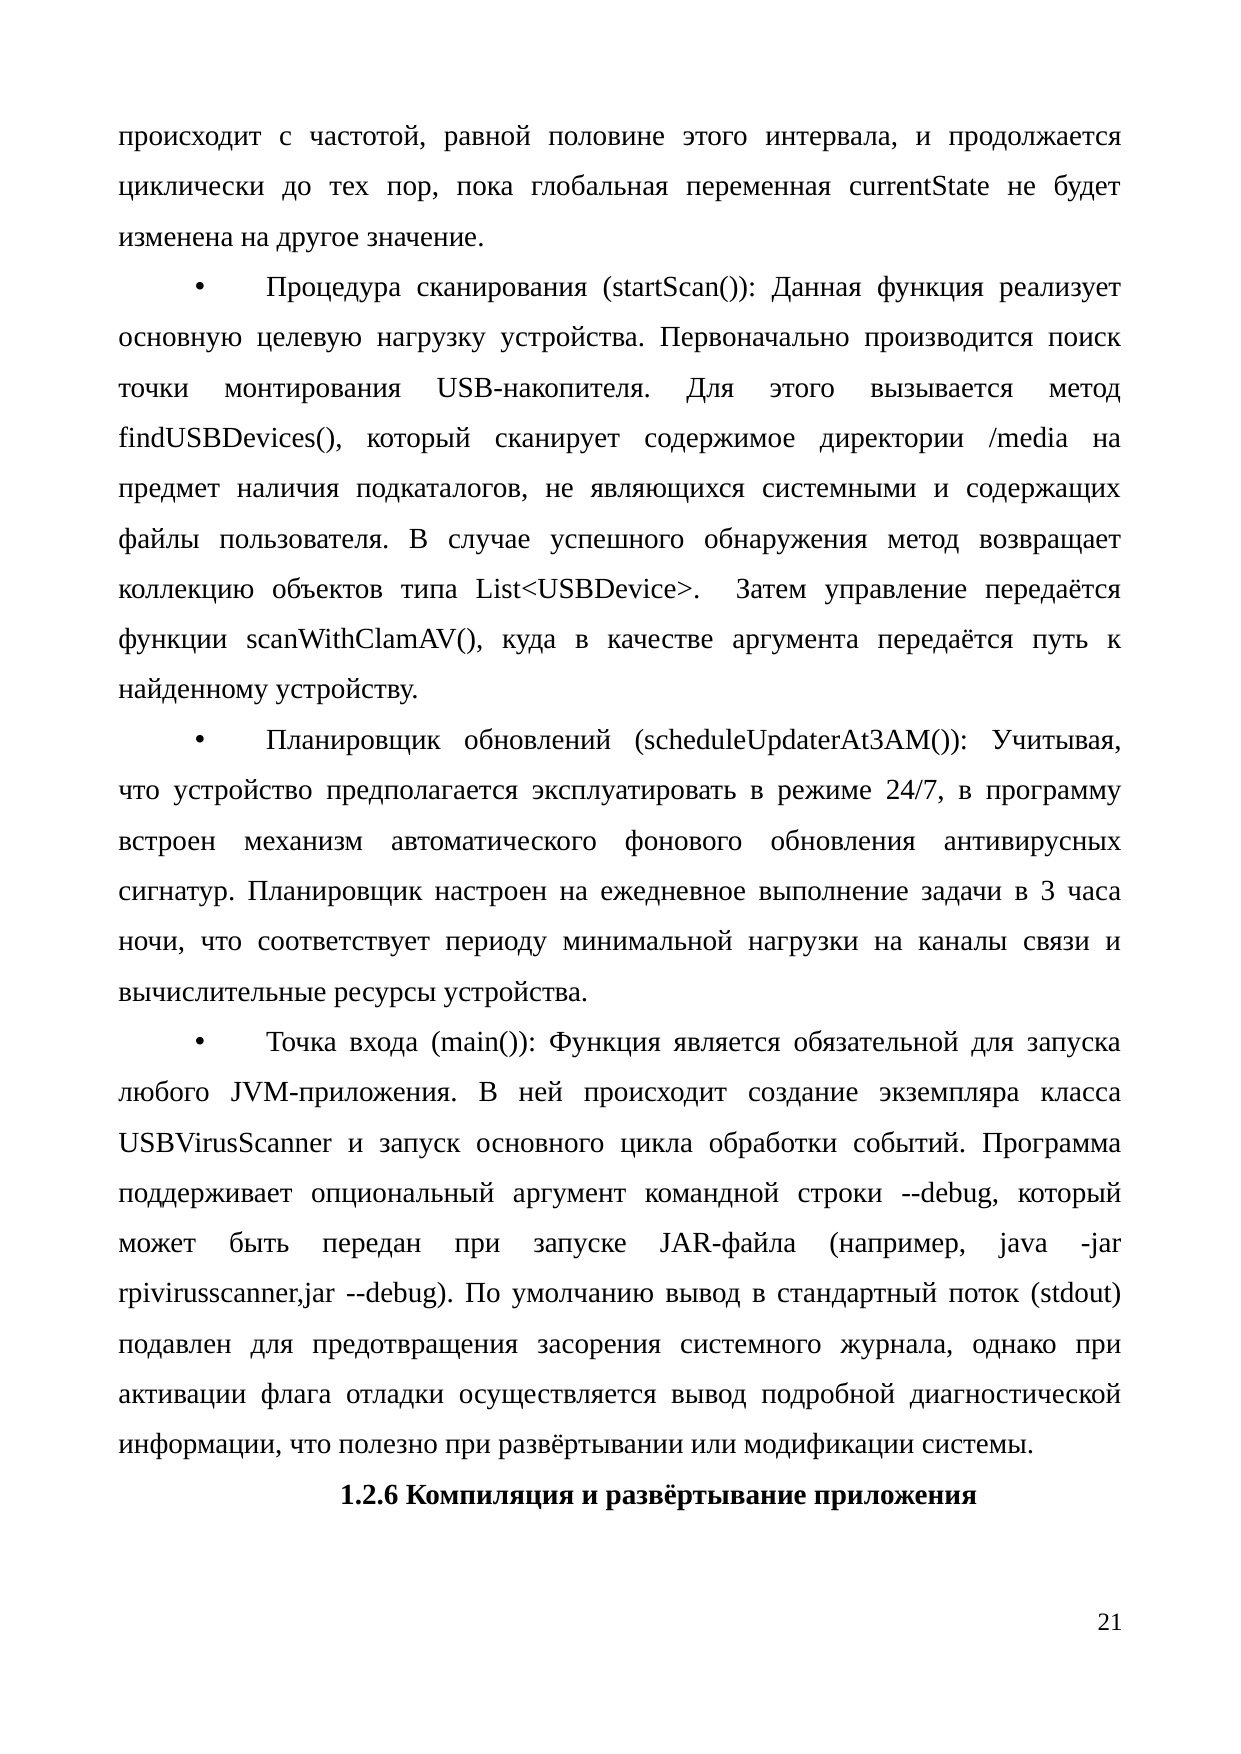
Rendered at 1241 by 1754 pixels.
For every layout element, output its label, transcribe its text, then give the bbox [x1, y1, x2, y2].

list Точка входа (main()): Функция является обязательной для запуска любого JVM-приложения. В ней происходит создание экземпляра класса USBVirusScanner и запуск основного цикла обработки событий. Программа поддерживает опциональный аргумент командной строки --debug, который может быть передан при запуске JAR-файла (например, java -jar rpivirusscanner,jar --debug). По умолчанию вывод в стандартный поток (stdout) подавлен для предотвращения засорения системного журнала, однако при активации флага отладки осуществляется вывод подробной диагностической информации, что полезно при развёртывании или модификации системы. [118, 1024, 1122, 1460]
text 1.2.6 Компиляция и развёртывание приложения [118, 1477, 1122, 1510]
list Процедура сканирования (startScan()): Данная функция реализует основную целевую нагрузку устройства. Первоначально производится поиск точки монтирования USB-накопителя. Для этого вызывается метод findUSBDevices(), который сканирует содержимое директории /media на предмет наличия подкаталогов, не являющихся системными и содержащих файлы пользователя. В случае успешного обнаружения метод возвращает коллекцию объектов типа List<USBDevice>. Затем управление передаётся функции scanWithClamAV(), куда в качестве аргумента передаётся путь к найденному устройству. [118, 269, 1122, 705]
text происходит с частотой, равной половине этого интервала, и продолжается циклически до тех пор, пока глобальная переменная currentState не будет изменена на другое значение. [118, 118, 1122, 252]
list Планировщик обновлений (scheduleUpdaterAt3AM()): Учитывая, что устройство предполагается эксплуатировать в режиме 24/7, в программу встроен механизм автоматического фонового обновления антивирусных сигнатур. Планировщик настроен на ежедневное выполнение задачи в 3 часа ночи, что соответствует периоду минимальной нагрузки на каналы связи и вычислительные ресурсы устройства. [118, 722, 1122, 1007]
